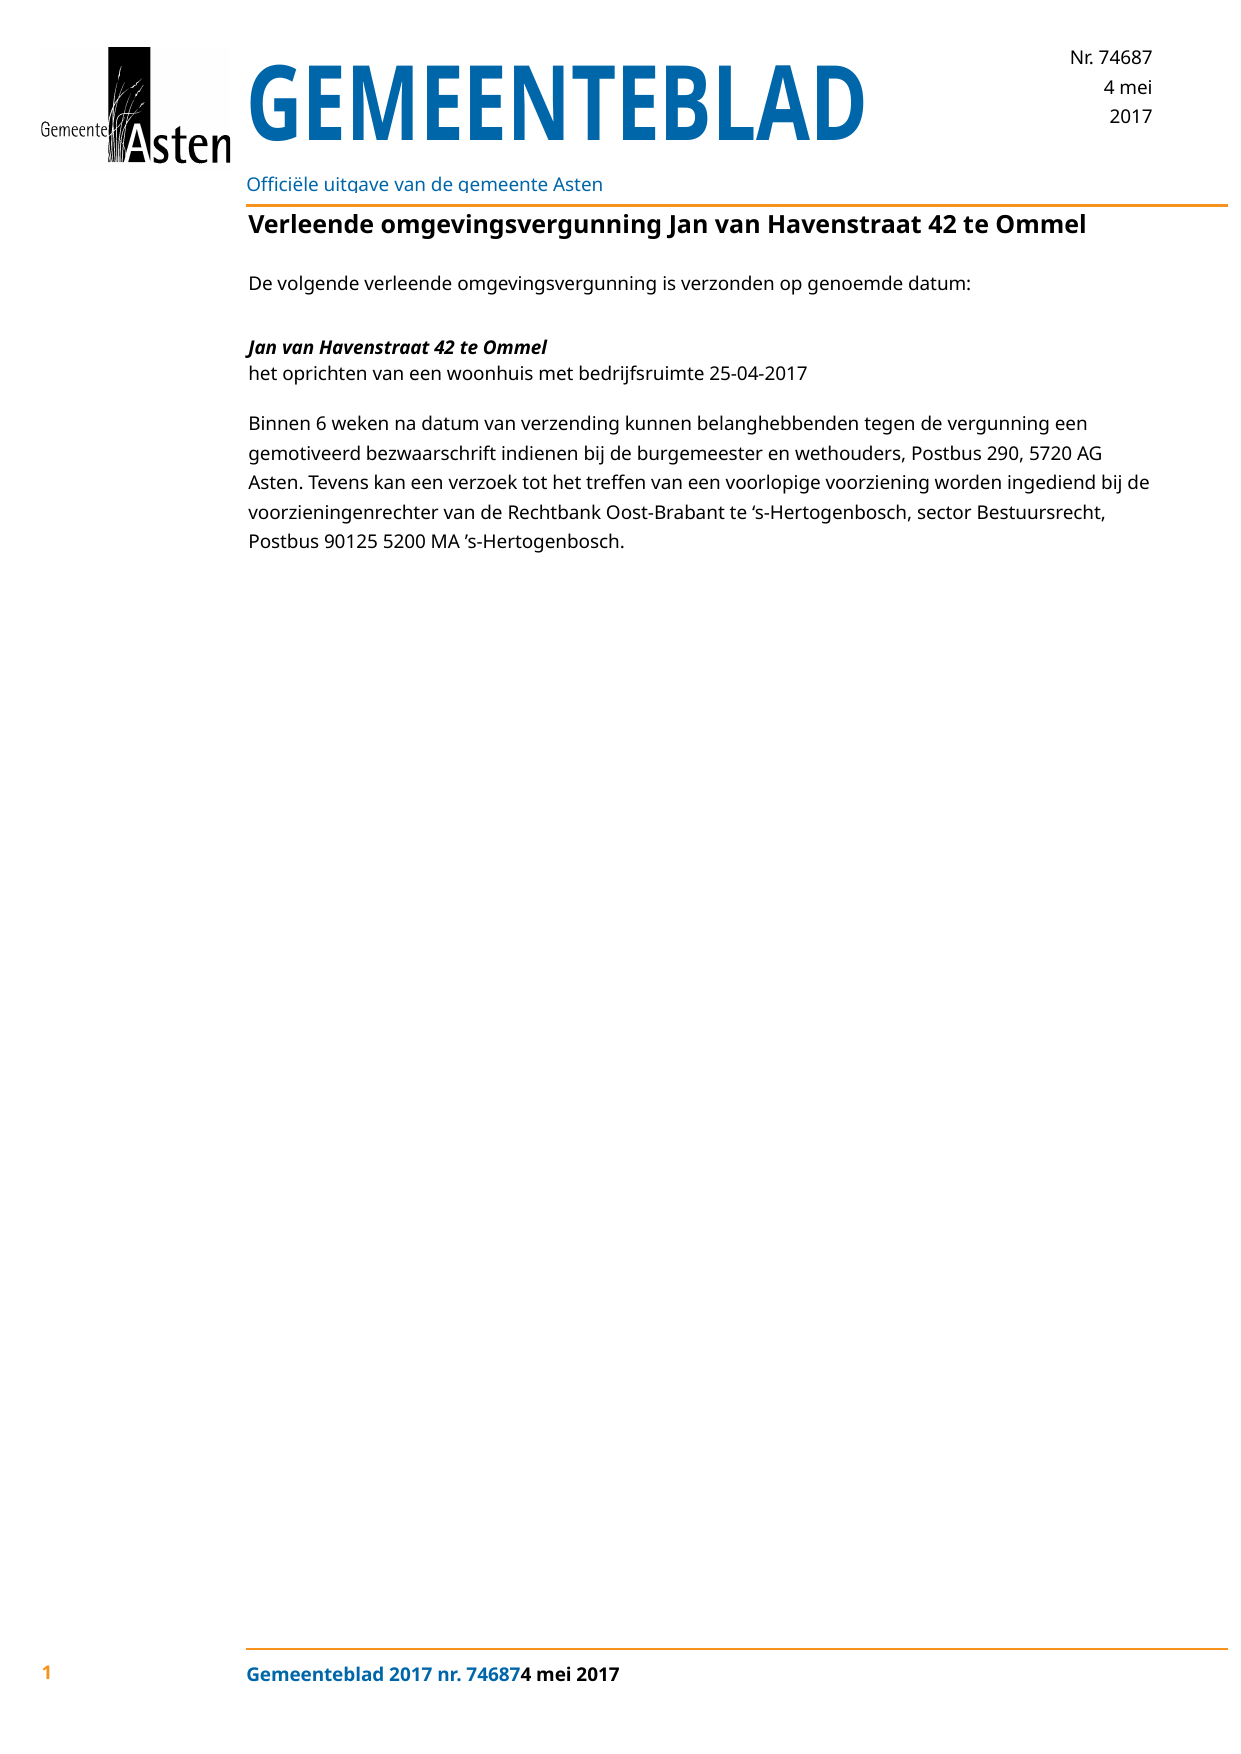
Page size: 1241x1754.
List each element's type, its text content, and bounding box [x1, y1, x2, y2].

text het oprichten van een woonhuis met bedrijfsruimte 25-04-2017 [248, 360, 1152, 386]
text De volgende verleende omgevingsvergunning is verzonden op genoemde datum: [248, 270, 1152, 296]
text Verleende omgevingsvergunning Jan van Havenstraat 42 te Ommel [248, 207, 1152, 241]
picture [41, 47, 231, 172]
text Binnen 6 weken na datum van verzending kunnen belanghebbenden tegen de vergunning een gemotiveerd bezwaarschrift indienen bij de burgemeester en wethouders, Postbus 290, 5720 AG Asten. Tevens kan een verzoek tot het treffen van een voorlopige voorziening worden ingediend bij de voorzieningenrechter van de Rechtbank Oost-Brabant te ‘s-Hertogenbosch, sector Bestuursrecht, Postbus 90125 5200 MA ’s-Hertogenbosch. [248, 410, 1152, 554]
text Jan van Havenstraat 42 te Ommel [248, 334, 1152, 360]
